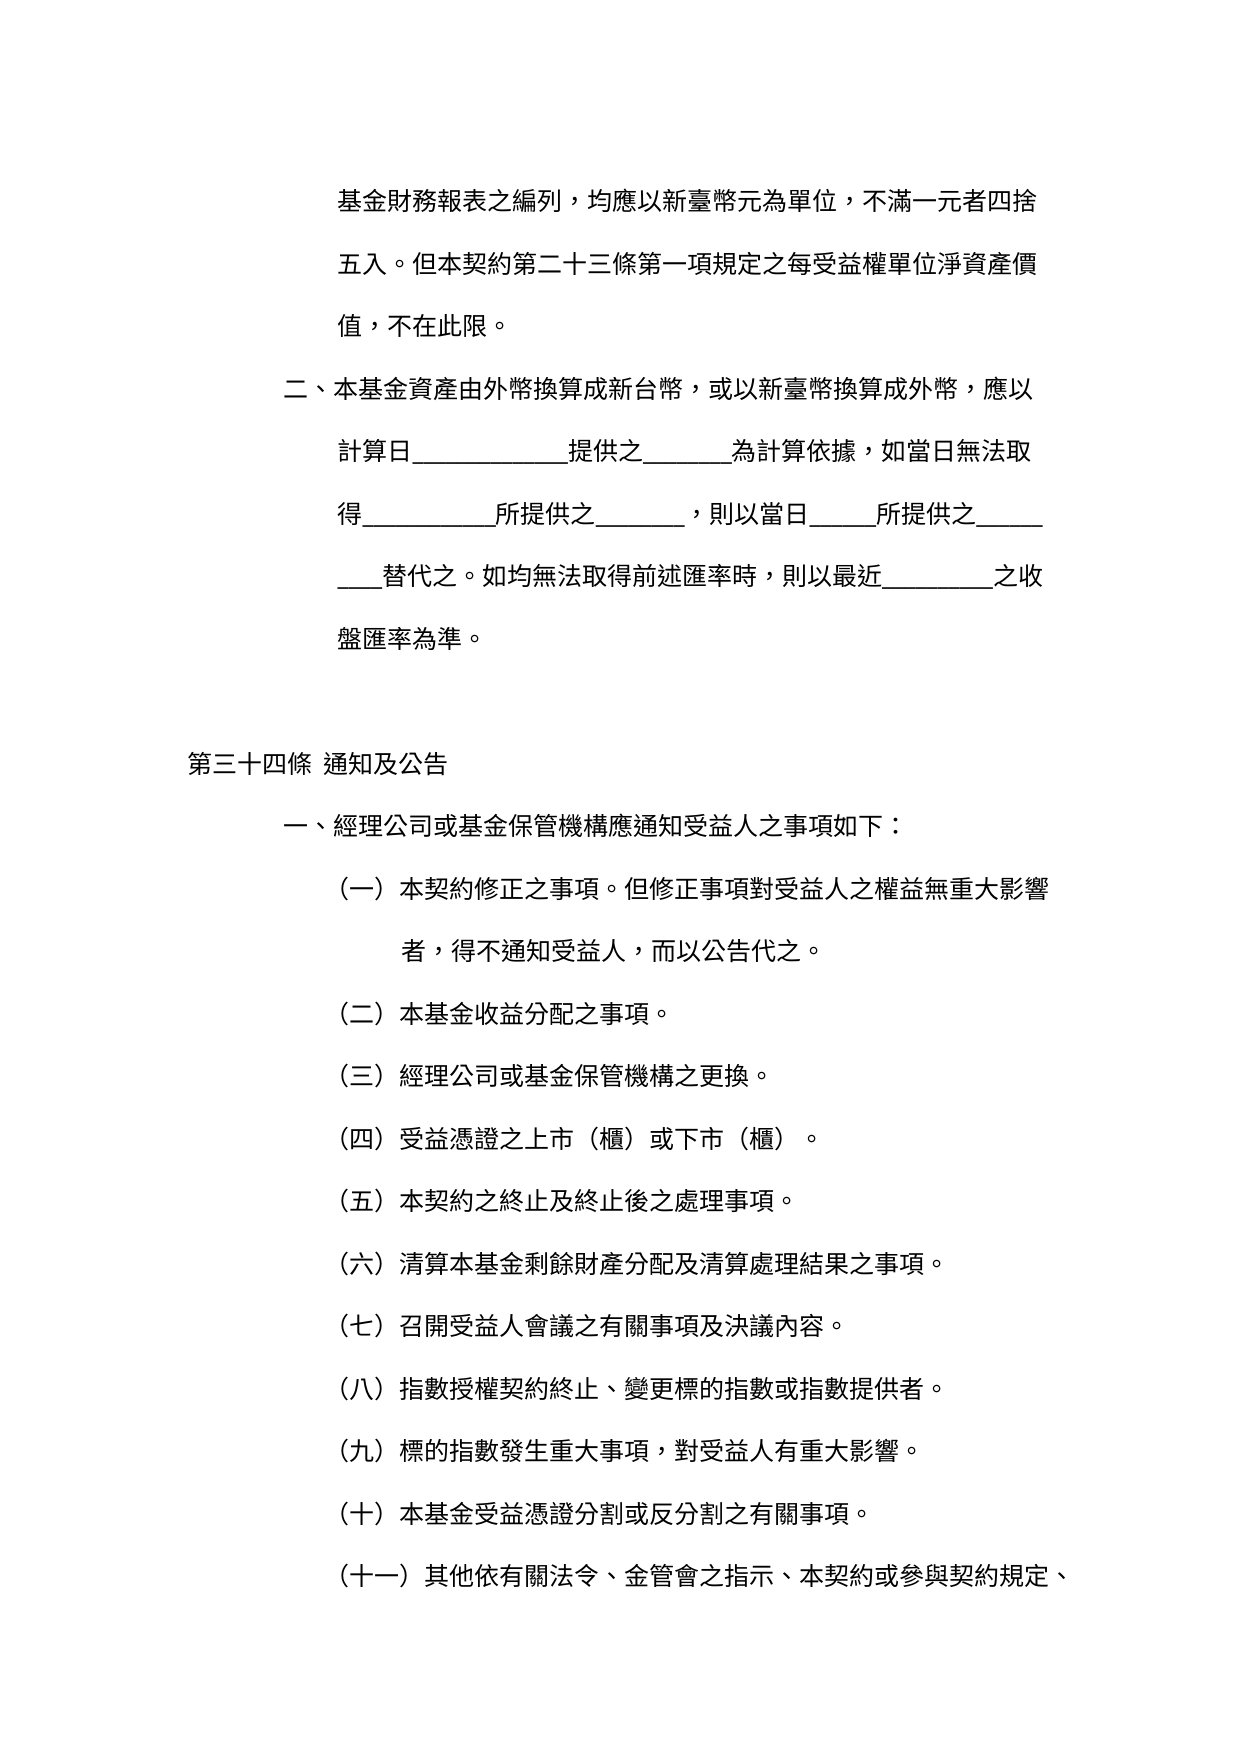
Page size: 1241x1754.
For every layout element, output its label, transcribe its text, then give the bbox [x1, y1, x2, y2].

text （九）標的指數發生重大事項，對受益人有重大影響。 [324, 1408, 1053, 1471]
text 二、本基金資產由外幣換算成新台幣，或以新臺幣換算成外幣，應以計算日______________提供之________為計算依據，如當日無法取得____________所提供之________，則以當日______所提供之__________替代之。如均無法取得前述匯率時，則以最近__________之收盤匯率為準。 [284, 346, 1053, 658]
text （七）召開受益人會議之有關事項及決議內容。 [324, 1283, 1053, 1346]
text （二）本基金收益分配之事項。 [324, 971, 1053, 1033]
text （十一）其他依有關法令、金管會之指示、本契約或參與契約規定、或臺灣證交所（證券櫃檯買賣中心）、證券集中保管事業之規定或經理公司、基金保管機構認為應通知受益人之事項。 [324, 1533, 1053, 1596]
text （三）經理公司或基金保管機構之更換。 [324, 1033, 1053, 1096]
text （十）本基金受益憑證分割或反分割之有關事項。 [324, 1471, 1053, 1533]
text 基金財務報表之編列，均應以新臺幣元為單位，不滿一元者四捨五入。但本契約第二十三條第一項規定之每受益權單位淨資產價值，不在此限。 [284, 158, 1053, 346]
text （六）清算本基金剩餘財產分配及清算處理結果之事項。 [324, 1221, 1053, 1283]
text （五）本契約之終止及終止後之處理事項。 [324, 1158, 1053, 1221]
text （四）受益憑證之上市（櫃）或下市（櫃）。 [324, 1096, 1053, 1158]
text （八）指數授權契約終止、變更標的指數或指數提供者。 [324, 1346, 1053, 1408]
text 第三十四條 通知及公告 [187, 721, 1053, 783]
text 一、經理公司或基金保管機構應通知受益人之事項如下： [284, 783, 1053, 846]
text （一）本契約修正之事項。但修正事項對受益人之權益無重大影響者，得不通知受益人，而以公告代之。 [324, 846, 1053, 971]
